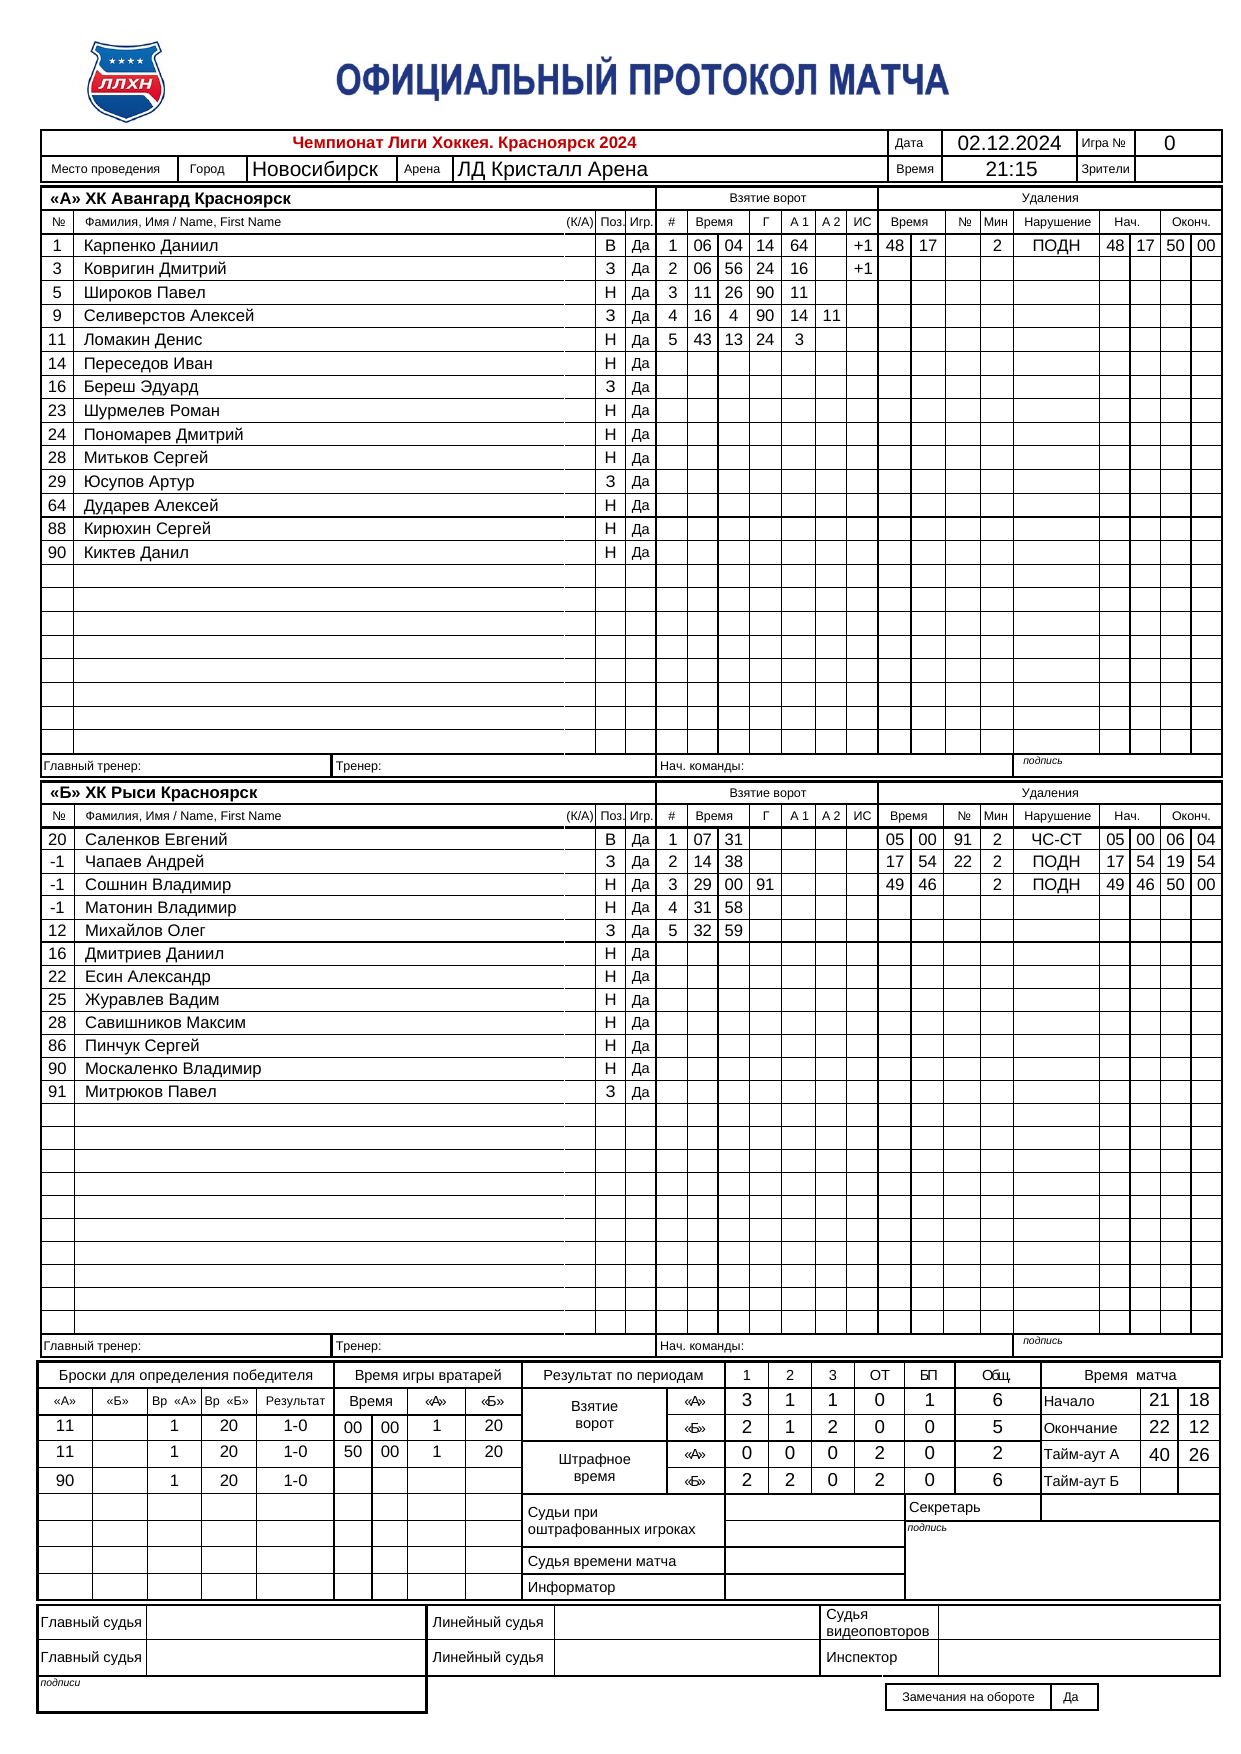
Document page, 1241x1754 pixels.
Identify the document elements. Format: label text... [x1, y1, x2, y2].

table_cell 31 [719, 829, 749, 849]
table_cell [657, 399, 687, 422]
table_cell [565, 1104, 595, 1126]
table_cell [879, 989, 910, 1011]
table_cell [879, 494, 910, 516]
table_cell [879, 565, 910, 587]
table_cell [257, 1521, 333, 1546]
table_cell [1014, 636, 1099, 658]
table_cell 1 [408, 1441, 465, 1467]
table_cell [596, 1127, 625, 1149]
table_cell [1131, 352, 1160, 374]
table_cell [1131, 896, 1160, 918]
table_cell 04 [1192, 829, 1221, 849]
table_cell [719, 966, 749, 987]
table_cell [981, 1219, 1013, 1241]
table_cell [847, 1219, 877, 1241]
table_cell [335, 1574, 371, 1599]
table_cell 26 [1179, 1441, 1219, 1467]
table_cell [912, 494, 945, 516]
table_cell [939, 1606, 1219, 1639]
table_cell [750, 352, 781, 374]
table_cell Журавлев Вадим [75, 989, 564, 1011]
table_cell [1014, 423, 1099, 445]
table_cell [1131, 423, 1160, 445]
table_cell [981, 518, 1013, 540]
table_cell [946, 352, 980, 374]
table_cell [1131, 989, 1160, 1011]
table_cell [726, 1495, 904, 1520]
table_cell [847, 328, 877, 351]
table_cell [1100, 1012, 1129, 1033]
table_cell 00 [1192, 874, 1221, 895]
table_cell [565, 1311, 595, 1333]
table_cell [1161, 1150, 1190, 1172]
table_cell [565, 565, 595, 587]
table_cell Да [626, 541, 655, 564]
table_cell [1192, 1311, 1221, 1333]
table_cell 22 [1141, 1415, 1177, 1440]
table_cell [1100, 494, 1129, 516]
table_cell [946, 470, 980, 493]
table_cell Да [626, 874, 655, 895]
table_cell Нарушение [1014, 211, 1099, 233]
table_cell [912, 399, 945, 422]
table_cell Н [596, 989, 625, 1011]
table_cell [981, 1035, 1013, 1057]
table_cell [373, 1547, 407, 1573]
table_cell [750, 565, 781, 587]
table_cell [782, 376, 815, 398]
table_cell Тайм-аут Б [1042, 1468, 1140, 1493]
table_cell [1100, 1035, 1129, 1057]
table_cell [879, 707, 910, 729]
table_cell [1100, 966, 1129, 987]
table_cell [944, 989, 980, 1011]
table_cell [782, 588, 815, 611]
table_cell [847, 494, 877, 516]
table_cell [719, 588, 749, 611]
table_cell 3 [782, 328, 815, 351]
table_cell [816, 850, 846, 872]
table_cell [1014, 683, 1099, 706]
table_cell 23 [42, 399, 73, 422]
table_cell 2 [769, 1468, 811, 1493]
table_cell [257, 1574, 333, 1599]
table_cell [816, 636, 846, 658]
table_cell [688, 966, 717, 987]
table_cell [1161, 943, 1190, 964]
table_cell 90 [39, 1468, 92, 1493]
table_cell [847, 612, 877, 634]
table_cell [879, 376, 910, 398]
table_cell [816, 257, 846, 280]
table_cell [816, 446, 846, 469]
table_cell [657, 352, 687, 374]
table_cell [719, 1288, 749, 1310]
table_cell [657, 565, 687, 587]
table_cell [912, 281, 945, 303]
table_cell [335, 1468, 371, 1493]
table_cell [816, 235, 846, 256]
table_cell [816, 518, 846, 540]
table_cell [74, 659, 564, 682]
table_cell [257, 1494, 333, 1520]
table_cell [148, 1547, 201, 1573]
table_cell [981, 920, 1013, 941]
table_cell [1131, 328, 1160, 351]
table_cell 5 [657, 328, 687, 351]
table_cell [657, 612, 687, 634]
table_cell 0 [905, 1468, 954, 1493]
table_cell [1014, 1058, 1099, 1079]
table_cell подпись [906, 1522, 1219, 1599]
table_cell [816, 328, 846, 351]
table_cell [946, 612, 980, 634]
table_cell Да [626, 943, 655, 964]
table_cell [750, 541, 781, 564]
table_cell [688, 541, 717, 564]
table_cell [42, 1219, 74, 1241]
table_cell [1192, 1219, 1221, 1241]
table_cell [750, 376, 781, 398]
table_cell [912, 1196, 943, 1218]
table_cell [816, 707, 846, 729]
table_cell [1131, 1242, 1160, 1264]
table_cell [657, 1104, 687, 1126]
table_cell [912, 1219, 943, 1241]
table_cell [42, 683, 73, 706]
table_cell подпись [1014, 755, 1221, 776]
table_cell [688, 943, 717, 964]
table_cell [944, 874, 980, 895]
table_cell [1100, 1058, 1129, 1079]
table_cell [782, 1058, 815, 1079]
table_cell 9 [42, 305, 73, 327]
table_cell [1042, 1495, 1219, 1520]
table_cell [879, 305, 910, 327]
table_cell [626, 1242, 655, 1264]
table_cell [981, 305, 1013, 327]
table_cell [944, 1265, 980, 1287]
table_cell [565, 1242, 595, 1264]
table_cell [847, 470, 877, 493]
table_cell [1161, 518, 1190, 540]
table_cell [847, 565, 877, 587]
table_cell [1014, 470, 1099, 493]
table_cell ПОДН [1014, 874, 1099, 895]
table_cell [565, 1035, 595, 1057]
table_cell [565, 470, 595, 493]
table_cell [912, 565, 945, 587]
table_cell Игр. [626, 805, 655, 826]
table_cell 3 [726, 1389, 768, 1413]
table_cell Нач. [1100, 805, 1160, 826]
table_cell 18 [1179, 1389, 1219, 1413]
table_cell [981, 1058, 1013, 1079]
table_cell Главный судья [39, 1606, 146, 1639]
table_cell [626, 1219, 655, 1241]
table_cell [944, 1150, 980, 1172]
table_cell [657, 1081, 687, 1103]
table_cell [688, 423, 717, 445]
table_cell Киктев Данил [74, 541, 564, 564]
table_cell 1 [905, 1389, 954, 1413]
table_cell [750, 989, 781, 1011]
table_cell [981, 1150, 1013, 1172]
table_cell 50 [1161, 874, 1190, 895]
table_cell [816, 1173, 846, 1195]
table_cell [75, 1219, 564, 1241]
table_cell -1 [42, 896, 74, 918]
table_cell [1014, 1035, 1099, 1057]
table_cell [1100, 1196, 1129, 1218]
table_cell Да [626, 399, 655, 422]
table_cell [981, 1242, 1013, 1264]
table_cell [782, 989, 815, 1011]
table_cell [688, 376, 717, 398]
table_cell [946, 257, 980, 280]
table_header 1 [726, 1363, 768, 1387]
table_cell ИС [847, 211, 877, 233]
table_cell [750, 588, 781, 611]
table_cell [981, 1081, 1013, 1103]
table_cell [1100, 281, 1129, 303]
table_cell [1014, 612, 1099, 634]
table_cell [74, 565, 564, 587]
table_cell [912, 730, 945, 753]
table_cell [565, 588, 595, 611]
table_cell [782, 659, 815, 682]
table_cell [1014, 257, 1099, 280]
table_cell 0 [905, 1442, 954, 1467]
table_cell [1131, 281, 1160, 303]
table_cell [946, 707, 980, 729]
table_cell [596, 1173, 625, 1195]
table_cell [1179, 1468, 1219, 1493]
table_cell [1014, 1311, 1099, 1333]
table_cell [946, 328, 980, 351]
table_cell [1192, 1012, 1221, 1033]
table_cell [944, 1035, 980, 1057]
table_cell [1161, 305, 1190, 327]
table_cell [373, 1468, 407, 1493]
table_cell [1131, 1265, 1160, 1287]
table_cell [42, 1242, 74, 1264]
table_cell [596, 1265, 625, 1287]
table_cell [847, 1196, 877, 1218]
table_cell [596, 1219, 625, 1241]
table_cell 24 [750, 257, 781, 280]
table_cell [148, 1521, 201, 1546]
table_cell 2 [956, 1442, 1040, 1467]
table_cell [912, 966, 943, 987]
table_cell [750, 829, 781, 849]
table_cell [1100, 636, 1129, 658]
table_cell [719, 565, 749, 587]
table_cell А 1 [782, 805, 815, 826]
table_cell 90 [750, 305, 781, 327]
table_cell [1161, 470, 1190, 493]
table_cell [750, 896, 781, 918]
table_cell 2 [981, 850, 1013, 872]
table_cell Михайлов Олег [75, 920, 564, 941]
table_cell [596, 1288, 625, 1310]
table_cell [626, 1104, 655, 1126]
table_cell [1014, 565, 1099, 587]
table_cell [596, 565, 625, 587]
table_cell [1192, 989, 1221, 1011]
table_cell З [596, 376, 625, 398]
table_cell [981, 588, 1013, 611]
table_cell ИС [847, 805, 877, 826]
table_cell [912, 352, 945, 374]
table_cell [1131, 1150, 1160, 1172]
table_cell [565, 850, 595, 872]
table_cell 48 [879, 235, 910, 256]
table_cell [565, 1012, 595, 1033]
table_cell 20 [202, 1416, 256, 1440]
table_cell 0 [812, 1468, 854, 1493]
table_cell [257, 1547, 333, 1573]
table_cell [1131, 683, 1160, 706]
table_cell [147, 1640, 425, 1675]
table_cell 2 [726, 1468, 768, 1493]
table_cell [944, 1127, 980, 1149]
table_cell [148, 1574, 201, 1599]
table_cell [944, 1311, 980, 1333]
table_cell [847, 1081, 877, 1103]
table_cell [944, 1219, 980, 1241]
table_cell [565, 446, 595, 469]
table_cell [565, 707, 595, 729]
table_cell [1192, 518, 1221, 540]
table_cell [879, 896, 910, 918]
table_cell Нарушение [1014, 805, 1099, 826]
table_cell [565, 730, 595, 753]
table_cell [816, 612, 846, 634]
table_cell 1 [148, 1468, 201, 1493]
table_cell 46 [1131, 874, 1160, 895]
table_cell [565, 541, 595, 564]
table_cell [596, 683, 625, 706]
table_cell Да [626, 850, 655, 872]
table_cell [719, 1035, 749, 1057]
table_cell [981, 1288, 1013, 1310]
table_cell «А» [408, 1389, 465, 1413]
table_cell [750, 446, 781, 469]
table_cell 3 [42, 257, 73, 280]
table_cell [816, 281, 846, 303]
table_cell [946, 376, 980, 398]
table_cell [565, 1288, 595, 1310]
table_cell [847, 730, 877, 753]
table_cell [596, 1104, 625, 1126]
table_cell 11 [39, 1416, 92, 1440]
table_cell [565, 1081, 595, 1103]
table_cell 4 [657, 896, 687, 918]
table_cell [912, 423, 945, 445]
table_cell [688, 683, 717, 706]
table_cell [626, 659, 655, 682]
table_cell [912, 612, 945, 634]
table_cell [688, 989, 717, 1011]
table_cell 16 [782, 257, 815, 280]
table_cell [626, 636, 655, 658]
table_cell Нач. команды: [657, 755, 1012, 776]
table_cell [912, 1104, 943, 1126]
table_cell [626, 1265, 655, 1287]
table_cell [373, 1521, 407, 1546]
table_cell 26 [719, 281, 749, 303]
table_cell [688, 446, 717, 469]
table_cell [944, 1288, 980, 1310]
table_cell [408, 1468, 465, 1493]
table_cell [719, 943, 749, 964]
table_cell [719, 541, 749, 564]
table_cell [782, 896, 815, 918]
table_cell [816, 1104, 846, 1126]
table_cell [466, 1574, 521, 1599]
table_cell [847, 1288, 877, 1310]
table_cell [1161, 707, 1190, 729]
table_cell [782, 920, 815, 941]
table_cell [42, 612, 73, 634]
table_cell Время [335, 1389, 407, 1413]
table_cell [565, 235, 595, 256]
table_cell [1131, 612, 1160, 634]
table_cell [944, 943, 980, 964]
table_cell [565, 966, 595, 987]
table_cell [1014, 446, 1099, 469]
table_cell [1192, 281, 1221, 303]
table_cell [1014, 1012, 1099, 1033]
table_cell Москаленко Владимир [75, 1058, 564, 1079]
table_cell 1 [408, 1416, 465, 1440]
table_cell [1192, 376, 1221, 398]
table_header Игра № [1078, 131, 1134, 155]
table_cell [912, 588, 945, 611]
table_cell 38 [719, 850, 749, 872]
table_cell [1161, 1173, 1190, 1195]
table_cell [688, 636, 717, 658]
table_cell [565, 659, 595, 682]
table_cell [816, 1242, 846, 1264]
table_cell [879, 1104, 910, 1126]
table_cell [1014, 399, 1099, 422]
table_cell 29 [42, 470, 73, 493]
table_cell [1014, 1150, 1099, 1172]
table_cell [879, 1219, 910, 1241]
table_cell 17 [912, 235, 945, 256]
table_cell 2 [855, 1442, 904, 1467]
table_cell [1100, 541, 1129, 564]
table_cell 32 [688, 920, 717, 941]
table_cell 5 [657, 920, 687, 941]
table_cell [1161, 989, 1190, 1011]
table_cell 20 [42, 829, 74, 849]
table_cell [657, 659, 687, 682]
table_cell [946, 235, 980, 256]
table_cell 91 [750, 874, 781, 895]
table_cell [946, 565, 980, 587]
table_cell [847, 683, 877, 706]
table_header Замечания на обороте [887, 1685, 1050, 1709]
table_cell [565, 1127, 595, 1149]
table_cell [1014, 1173, 1099, 1195]
table_cell [1100, 1081, 1129, 1103]
table_cell [657, 1265, 687, 1287]
table_cell Матонин Владимир [75, 896, 564, 918]
table_cell [719, 446, 749, 469]
table_cell [719, 423, 749, 445]
table_cell [847, 920, 877, 941]
table_cell [847, 943, 877, 964]
table_cell [847, 541, 877, 564]
table_cell [912, 470, 945, 493]
table_cell [750, 1150, 781, 1172]
table_cell 17 [879, 850, 910, 872]
table_cell 13 [719, 328, 749, 351]
table_cell [816, 1081, 846, 1103]
table_cell «Б» [668, 1415, 724, 1440]
table_cell [1014, 588, 1099, 611]
table_cell 24 [42, 423, 73, 445]
table_cell [1100, 470, 1129, 493]
table_cell [750, 966, 781, 987]
table_cell [879, 1173, 910, 1195]
table_cell [75, 1242, 564, 1264]
table_cell 50 [1161, 235, 1190, 256]
table_cell [657, 423, 687, 445]
table_cell [981, 943, 1013, 964]
table_cell [946, 518, 980, 540]
table_header Взятие ворот [657, 188, 877, 209]
table_cell [879, 1081, 910, 1103]
table_cell [1192, 920, 1221, 941]
table_cell [75, 1288, 564, 1310]
table_cell Начало [1042, 1389, 1140, 1413]
table_cell [93, 1494, 147, 1520]
table_cell [42, 1150, 74, 1172]
table_cell [93, 1547, 147, 1573]
table_cell [1161, 565, 1190, 587]
table_cell 14 [688, 850, 717, 872]
table_cell [1014, 966, 1099, 987]
table_cell 88 [42, 518, 73, 540]
table_cell 2 [812, 1415, 854, 1440]
table_cell [688, 399, 717, 422]
table_cell Время [688, 805, 749, 826]
table_cell 49 [1100, 874, 1129, 895]
table_cell [93, 1441, 147, 1467]
table_cell [1161, 636, 1190, 658]
table_cell [750, 1242, 781, 1264]
table_cell 05 [1100, 829, 1129, 849]
table_cell [688, 1311, 717, 1333]
table_cell Да [626, 966, 655, 987]
table_cell [688, 588, 717, 611]
table_cell 24 [750, 328, 781, 351]
table_cell [1161, 541, 1190, 564]
table_cell [847, 1104, 877, 1126]
table_cell Окончание [1042, 1415, 1140, 1440]
table_cell [1192, 730, 1221, 753]
table_cell [1161, 612, 1190, 634]
table_cell [816, 659, 846, 682]
table_cell [782, 1104, 815, 1126]
table_cell 56 [719, 257, 749, 280]
table_cell [1161, 1058, 1190, 1079]
table_cell Да [626, 376, 655, 398]
table_cell [42, 1196, 74, 1218]
table_cell № [42, 805, 74, 826]
table_cell [1192, 446, 1221, 469]
table_cell (К/А) [565, 805, 595, 826]
table_cell ПОДН [1014, 850, 1099, 872]
table_cell [782, 1150, 815, 1172]
table_cell [750, 1288, 781, 1310]
table_cell [1131, 920, 1160, 941]
table_cell Да [626, 281, 655, 303]
table_cell 00 [373, 1441, 407, 1467]
table_cell [1014, 707, 1099, 729]
table_cell [657, 730, 687, 753]
table_cell [1100, 683, 1129, 706]
table_cell Н [596, 896, 625, 918]
table_cell [466, 1521, 521, 1546]
table_cell Линейный судья [428, 1606, 554, 1639]
table_cell 16 [42, 943, 74, 964]
table_cell [1192, 683, 1221, 706]
table_cell [75, 1311, 564, 1333]
table_cell [688, 1173, 717, 1195]
table_cell [565, 376, 595, 398]
table_cell [657, 588, 687, 611]
table_cell [981, 966, 1013, 987]
table_cell 19 [1161, 850, 1190, 872]
table_cell [1014, 541, 1099, 564]
table_cell [879, 612, 910, 634]
table_cell [816, 588, 846, 611]
table_cell [1161, 1081, 1190, 1103]
table_cell Игр. [626, 211, 655, 233]
table_cell [719, 612, 749, 634]
table_cell [688, 494, 717, 516]
table_cell [981, 1311, 1013, 1333]
table_cell [565, 1173, 595, 1195]
table_cell [1131, 1012, 1160, 1033]
table_cell [565, 305, 595, 327]
table_cell [879, 1012, 910, 1033]
table_cell [74, 588, 564, 611]
table_cell 0 [855, 1389, 904, 1413]
table_cell [688, 1219, 717, 1241]
table_cell [1131, 659, 1160, 682]
table_cell [879, 920, 910, 941]
table_cell Н [596, 1035, 625, 1057]
table_cell Н [596, 352, 625, 374]
table_cell [750, 636, 781, 658]
table_cell [596, 588, 625, 611]
table_cell [719, 730, 749, 753]
table_cell [816, 730, 846, 753]
table_cell [816, 494, 846, 516]
table_cell [657, 1035, 687, 1057]
table_cell 0 [855, 1415, 904, 1440]
table_cell [816, 470, 846, 493]
table_cell [596, 707, 625, 729]
table_cell Юсупов Артур [74, 470, 564, 493]
table_cell [39, 1574, 92, 1599]
table_cell [946, 730, 980, 753]
table_cell [847, 1242, 877, 1264]
table_cell [1161, 1127, 1190, 1149]
table_cell Ковригин Дмитрий [74, 257, 564, 280]
table_cell 07 [688, 829, 717, 849]
table_cell [981, 376, 1013, 398]
table_cell [75, 1265, 564, 1287]
table_cell Время [879, 805, 943, 826]
table_cell [74, 707, 564, 729]
table_cell [847, 896, 877, 918]
table_cell [782, 1311, 815, 1333]
table_cell [1192, 1265, 1221, 1287]
table_cell [565, 281, 595, 303]
table_cell [373, 1574, 407, 1599]
table_cell А 2 [816, 211, 846, 233]
table_cell [944, 1058, 980, 1079]
table_cell [782, 707, 815, 729]
table_cell # [657, 805, 687, 826]
table_cell [688, 1196, 717, 1218]
table_cell [1131, 1058, 1160, 1079]
table_cell 0 [726, 1442, 768, 1467]
table_cell [688, 1127, 717, 1149]
table_cell [1100, 518, 1129, 540]
table_cell 54 [912, 850, 943, 872]
table_cell [816, 683, 846, 706]
table_cell [981, 399, 1013, 422]
table_cell [879, 541, 910, 564]
table_cell [1161, 328, 1190, 351]
table_cell [1192, 943, 1221, 964]
table_cell -1 [42, 850, 74, 872]
table_cell [879, 1265, 910, 1287]
table_cell [816, 352, 846, 374]
table_cell 2 [657, 257, 687, 280]
table_cell [946, 659, 980, 682]
table_cell [1014, 1081, 1099, 1103]
table_cell [1192, 1242, 1221, 1264]
table_cell 0 [905, 1415, 954, 1440]
table_cell Да [626, 328, 655, 351]
table_cell [626, 1150, 655, 1172]
table_cell [1192, 588, 1221, 611]
table_cell [912, 518, 945, 540]
table_cell [74, 636, 564, 658]
table_cell [1100, 1265, 1129, 1287]
table_cell [1192, 1058, 1221, 1079]
table_cell Пинчук Сергей [75, 1035, 564, 1057]
table_cell [1192, 636, 1221, 658]
table_cell 91 [42, 1081, 74, 1103]
table_cell [1100, 1242, 1129, 1264]
table_cell [75, 1196, 564, 1218]
table_cell [719, 399, 749, 422]
table_cell [847, 376, 877, 398]
table_cell 21:15 [943, 157, 1076, 181]
table_cell [1131, 446, 1160, 469]
table_cell [750, 518, 781, 540]
table_cell [750, 850, 781, 872]
table_cell [565, 399, 595, 422]
table_cell [847, 305, 877, 327]
table_cell [626, 730, 655, 753]
table_cell Главный судья [39, 1640, 146, 1675]
table_cell [782, 683, 815, 706]
table_cell 2 [657, 850, 687, 872]
table_header Да [1052, 1685, 1097, 1709]
table_cell [719, 494, 749, 516]
table_cell З [596, 470, 625, 493]
table_cell [1100, 943, 1129, 964]
table_cell [565, 943, 595, 964]
table_cell [1192, 494, 1221, 516]
table_cell [1192, 896, 1221, 918]
table_cell 54 [1192, 850, 1221, 872]
table_cell [1192, 612, 1221, 634]
table_cell [688, 1081, 717, 1103]
table_cell Кирюхин Сергей [74, 518, 564, 540]
table_cell [944, 920, 980, 941]
table_cell [93, 1574, 147, 1599]
table_cell Арена [398, 157, 452, 181]
table_cell 1 [148, 1416, 201, 1440]
table_cell [565, 896, 595, 918]
table_cell [1192, 1035, 1221, 1057]
table_cell [816, 1265, 846, 1287]
table_cell [944, 1104, 980, 1126]
table_cell [1131, 1288, 1160, 1310]
table_cell [946, 683, 980, 706]
table_cell 64 [42, 494, 73, 516]
table_cell [782, 352, 815, 374]
table_cell Дмитриев Даниил [75, 943, 564, 964]
table_cell [912, 446, 945, 469]
table_cell [1014, 659, 1099, 682]
table_cell [1131, 1035, 1160, 1057]
table_cell 06 [688, 235, 717, 256]
table_cell [1100, 305, 1129, 327]
table_cell 31 [688, 896, 717, 918]
table_cell [1100, 1127, 1129, 1149]
table_cell [750, 1012, 781, 1033]
table_cell [944, 1196, 980, 1218]
table_cell Тренер: [333, 1335, 655, 1356]
table_cell 22 [42, 966, 74, 987]
table_cell [1192, 1127, 1221, 1149]
table_cell [1100, 446, 1129, 469]
table_cell [688, 1104, 717, 1126]
table_cell [879, 1288, 910, 1310]
table_cell [42, 588, 73, 611]
table_cell [42, 1311, 74, 1333]
table_cell [565, 423, 595, 445]
table_cell Главный тренер: [42, 755, 330, 776]
table_cell [847, 874, 877, 895]
table_cell Да [626, 470, 655, 493]
table_cell Г [750, 211, 781, 233]
table_cell [1131, 1104, 1160, 1126]
table_cell [42, 1265, 74, 1287]
table_cell [879, 730, 910, 753]
table_cell [946, 446, 980, 469]
table_cell [912, 1311, 943, 1333]
table_cell [466, 1494, 521, 1520]
table_cell [782, 423, 815, 445]
table_cell 06 [688, 257, 717, 280]
table_cell 28 [42, 446, 73, 469]
table_cell Фамилия, Имя / Name, First Name [74, 211, 565, 233]
table_cell [719, 707, 749, 729]
table_cell [719, 376, 749, 398]
table_cell [1161, 659, 1190, 682]
table_cell [1161, 257, 1190, 280]
table_cell [912, 1242, 943, 1264]
table_cell [816, 874, 846, 895]
table_cell [912, 989, 943, 1011]
table_cell [912, 541, 945, 564]
table_cell [1131, 518, 1160, 540]
table_cell [74, 612, 564, 634]
table_cell [719, 636, 749, 658]
table_cell 0 [769, 1442, 811, 1467]
table_cell [782, 966, 815, 987]
table_cell [657, 376, 687, 398]
table_cell [847, 1012, 877, 1033]
table_header Результат по периодам [523, 1363, 724, 1387]
table_cell 12 [1179, 1415, 1219, 1440]
table_cell [657, 1242, 687, 1264]
table_cell [782, 1288, 815, 1310]
table_cell [883, 1677, 1220, 1681]
table_cell Н [596, 1012, 625, 1033]
table_cell Г [750, 805, 781, 826]
table_cell [847, 707, 877, 729]
table_cell [626, 1288, 655, 1310]
table_cell Да [626, 896, 655, 918]
table_cell [75, 1150, 564, 1172]
table_cell Место проведения [42, 157, 177, 181]
table_cell [912, 305, 945, 327]
table_cell [981, 328, 1013, 351]
table_cell [879, 352, 910, 374]
table_cell [816, 1311, 846, 1333]
table_cell Да [626, 257, 655, 280]
table_cell [42, 636, 73, 658]
table_cell [688, 352, 717, 374]
table_cell [944, 1081, 980, 1103]
table_cell [847, 829, 877, 849]
table_cell [1131, 1173, 1160, 1195]
table_cell [946, 423, 980, 445]
table_cell Береш Эдуард [74, 376, 564, 398]
table_cell 4 [719, 305, 749, 327]
table_cell «А» [668, 1389, 724, 1413]
table_cell [719, 659, 749, 682]
table_cell [750, 1173, 781, 1195]
table_cell [847, 1311, 877, 1333]
table_cell [782, 470, 815, 493]
table_cell 28 [42, 1012, 74, 1033]
table_cell [879, 328, 910, 351]
table_cell [466, 1547, 521, 1573]
table_cell [565, 636, 595, 658]
table_cell [847, 446, 877, 469]
table_cell [688, 1012, 717, 1033]
table_cell 1 [148, 1441, 201, 1467]
table_cell [782, 1219, 815, 1241]
table_cell [847, 281, 877, 303]
table_cell Информатор [523, 1575, 724, 1599]
table_cell [39, 1494, 92, 1520]
table_cell [466, 1468, 521, 1493]
table_cell [782, 518, 815, 540]
table_cell [1100, 399, 1129, 422]
table_cell Нач. [1100, 211, 1160, 233]
table_cell [847, 1265, 877, 1287]
picture [5, 28, 1179, 129]
table_cell [565, 1058, 595, 1079]
table_cell [912, 920, 943, 941]
table_cell 2 [981, 829, 1013, 849]
table_cell [1100, 989, 1129, 1011]
table_cell [981, 470, 1013, 493]
table_cell [1141, 1468, 1177, 1493]
table_cell [879, 423, 910, 445]
table_cell [565, 920, 595, 941]
table_cell [981, 352, 1013, 374]
table_cell [719, 1173, 749, 1195]
table_cell [750, 1127, 781, 1149]
table_cell [1014, 1288, 1099, 1310]
table_cell [1100, 328, 1129, 351]
table_cell [981, 423, 1013, 445]
table_cell [879, 1311, 910, 1333]
table_cell [912, 1150, 943, 1172]
table_cell [1192, 352, 1221, 374]
table_cell [750, 470, 781, 493]
table_cell [912, 683, 945, 706]
table_cell [1161, 494, 1190, 516]
table_cell 00 [912, 829, 943, 849]
table_cell Да [626, 518, 655, 540]
table_cell [912, 896, 943, 918]
table_cell 16 [688, 305, 717, 327]
table_cell Н [596, 281, 625, 303]
table_cell [816, 541, 846, 564]
table_cell [688, 612, 717, 634]
table_cell [657, 1196, 687, 1218]
table_cell [1161, 1012, 1190, 1033]
table_cell 3 [657, 874, 687, 895]
table_cell [750, 1058, 781, 1079]
table_cell 64 [782, 235, 815, 256]
table_cell [726, 1521, 904, 1546]
table_cell З [596, 305, 625, 327]
table_cell 16 [42, 376, 73, 398]
table_cell [750, 659, 781, 682]
table_cell [1014, 943, 1099, 964]
table_cell [847, 1035, 877, 1057]
table_cell [912, 943, 943, 964]
table_cell [565, 989, 595, 1011]
table_cell [1131, 1219, 1160, 1241]
table_cell [946, 399, 980, 422]
table_cell [1192, 257, 1221, 280]
table_cell 12 [42, 920, 74, 941]
table_cell [1161, 1288, 1190, 1310]
table_cell 90 [42, 541, 73, 564]
table_cell [657, 1012, 687, 1033]
table_cell [750, 707, 781, 729]
table_cell 00 [335, 1416, 371, 1440]
table_cell [657, 683, 687, 706]
table_cell 6 [956, 1389, 1040, 1413]
table_cell [782, 636, 815, 658]
table_cell [626, 1173, 655, 1195]
table_cell Широков Павел [74, 281, 564, 303]
table_cell [688, 1265, 717, 1287]
table_cell [782, 1196, 815, 1218]
table_cell [1161, 588, 1190, 611]
table_cell [565, 518, 595, 540]
table_cell [879, 399, 910, 422]
table_cell 00 [373, 1416, 407, 1440]
table_cell 1-0 [257, 1441, 333, 1467]
table_cell [981, 896, 1013, 918]
table_cell [879, 1150, 910, 1172]
table_cell [981, 494, 1013, 516]
table_cell Н [596, 966, 625, 987]
table_cell [782, 1265, 815, 1287]
table_cell [847, 518, 877, 540]
table_cell 1-0 [257, 1416, 333, 1440]
table_cell Зрители [1078, 157, 1134, 181]
table_cell [782, 399, 815, 422]
table_cell 1 [812, 1389, 854, 1413]
table_cell 86 [42, 1035, 74, 1057]
table_cell [596, 1242, 625, 1264]
table_cell 1 [42, 235, 73, 256]
table_cell В [596, 235, 625, 256]
table_cell [565, 1150, 595, 1172]
table_cell [688, 730, 717, 753]
table_cell [565, 612, 595, 634]
table_cell А 2 [816, 805, 846, 826]
table_cell [1131, 565, 1160, 587]
table_cell 25 [42, 989, 74, 1011]
table_cell [1161, 1035, 1190, 1057]
table_cell [1161, 281, 1190, 303]
table_cell [1161, 1219, 1190, 1241]
table_cell № [944, 805, 980, 826]
table_cell [912, 1288, 943, 1310]
table_cell [555, 1606, 819, 1639]
table_cell [596, 1150, 625, 1172]
table_cell [1131, 541, 1160, 564]
table_cell 29 [688, 874, 717, 895]
table_header 0 [1136, 131, 1221, 155]
table_cell 1 [657, 235, 687, 256]
table_cell [688, 518, 717, 540]
table_cell [657, 1058, 687, 1079]
table_cell [750, 1081, 781, 1103]
table_cell [782, 446, 815, 469]
table_cell [816, 943, 846, 964]
table_cell 11 [816, 305, 846, 327]
table_cell [879, 257, 910, 280]
table_cell [1192, 1196, 1221, 1218]
table_cell [782, 730, 815, 753]
table_cell [750, 1265, 781, 1287]
table_cell [816, 1219, 846, 1241]
table_cell Фамилия, Имя / Name, First Name [75, 805, 565, 826]
table_cell [879, 683, 910, 706]
table_cell [944, 966, 980, 987]
table_cell [944, 1173, 980, 1195]
table_cell [408, 1521, 465, 1546]
table_cell 14 [42, 352, 73, 374]
table_cell [42, 730, 73, 753]
table_cell Штрафное время [523, 1442, 666, 1493]
table_cell [565, 494, 595, 516]
table_cell [1192, 1104, 1221, 1126]
table_cell 48 [1100, 235, 1129, 256]
table_header Общ. [956, 1363, 1040, 1387]
table_cell Ломакин Денис [74, 328, 564, 351]
table_cell [939, 1640, 1219, 1675]
table_cell [1131, 1311, 1160, 1333]
table_cell З [596, 850, 625, 872]
table_cell [1192, 399, 1221, 422]
table_cell 14 [782, 305, 815, 327]
table_cell 00 [1131, 829, 1160, 849]
table_cell [1100, 659, 1129, 682]
table_cell [335, 1521, 371, 1546]
table_cell [202, 1494, 256, 1520]
table_cell [1100, 588, 1129, 611]
table_cell [1014, 1104, 1099, 1126]
table_cell Н [596, 328, 625, 351]
table_cell [816, 896, 846, 918]
table_cell [981, 1127, 1013, 1149]
table_cell [42, 565, 73, 587]
table_cell А 1 [782, 211, 815, 233]
table_cell Сошнин Владимир [75, 874, 564, 895]
table_cell Линейный судья [428, 1640, 554, 1675]
table_cell [1161, 1196, 1190, 1218]
table_cell 11 [39, 1441, 92, 1467]
table_cell [42, 707, 73, 729]
table_cell [1131, 1127, 1160, 1149]
table_cell [1014, 376, 1099, 398]
table_cell [75, 1104, 564, 1126]
table_cell [596, 612, 625, 634]
table_cell [373, 1494, 407, 1520]
table_cell [335, 1547, 371, 1573]
table_cell [816, 423, 846, 445]
table_cell [879, 1035, 910, 1057]
table_cell Оконч. [1161, 211, 1221, 233]
table_cell Пономарев Дмитрий [74, 423, 564, 445]
table_cell [719, 1127, 749, 1149]
table_cell [719, 518, 749, 540]
table_cell Главный тренер: [42, 1335, 330, 1356]
table_cell [816, 565, 846, 587]
table_cell [1192, 423, 1221, 445]
table_cell [1192, 1173, 1221, 1195]
table_cell Да [626, 829, 655, 849]
table_cell [596, 636, 625, 658]
table_cell 2 [981, 874, 1013, 895]
table_cell [657, 1219, 687, 1241]
table_cell ПОДН [1014, 235, 1099, 256]
table_cell [847, 423, 877, 445]
table_cell [1161, 352, 1190, 374]
table_cell [596, 1196, 625, 1218]
table_cell Да [626, 423, 655, 445]
table_cell [1131, 470, 1160, 493]
table_cell [879, 446, 910, 469]
table_cell [782, 494, 815, 516]
table_cell [1131, 588, 1160, 611]
table_cell Нач. команды: [657, 1335, 1012, 1356]
table_cell [1192, 1081, 1221, 1103]
table_cell [1161, 1311, 1190, 1333]
table_header БП [905, 1363, 954, 1387]
table_cell [657, 989, 687, 1011]
table_cell [816, 1035, 846, 1057]
table_cell Судья времени матча [523, 1548, 724, 1573]
table_cell [782, 1127, 815, 1149]
table_cell «А» [39, 1389, 92, 1413]
table_cell [688, 565, 717, 587]
table_cell 1 [769, 1415, 811, 1440]
table_cell Взятие ворот [523, 1389, 666, 1440]
table_cell 90 [750, 281, 781, 303]
table_cell [1100, 1288, 1129, 1310]
table_cell [719, 1242, 749, 1264]
table_cell (К/А) [565, 211, 595, 233]
table_cell [1100, 730, 1129, 753]
table_cell [626, 707, 655, 729]
table_cell [750, 730, 781, 753]
table_cell [946, 588, 980, 611]
table_cell [555, 1640, 819, 1675]
table_cell 00 [1192, 235, 1221, 256]
table_cell [1100, 1219, 1129, 1241]
table_cell З [596, 257, 625, 280]
table_header Время игры вратарей [335, 1363, 521, 1387]
table_cell [981, 612, 1013, 634]
table_cell [782, 1081, 815, 1103]
table_cell [946, 281, 980, 303]
table_cell [981, 446, 1013, 469]
table_cell Н [596, 446, 625, 469]
table_cell [847, 588, 877, 611]
table_cell [946, 541, 980, 564]
table_cell Секретарь [906, 1495, 1040, 1520]
table_cell [847, 1173, 877, 1195]
table_cell 91 [944, 829, 980, 849]
table_cell [1192, 565, 1221, 587]
table_cell [1131, 636, 1160, 658]
table_cell [719, 470, 749, 493]
table_cell [1100, 896, 1129, 918]
table_header Удаления [879, 783, 1221, 803]
table_cell [719, 352, 749, 374]
table_cell [1100, 565, 1129, 587]
table_cell 05 [879, 829, 910, 849]
table_cell [1100, 423, 1129, 445]
table_cell [565, 352, 595, 374]
table_cell [657, 1173, 687, 1195]
table_cell 17 [1131, 235, 1160, 256]
table_cell [408, 1574, 465, 1599]
table_cell [879, 966, 910, 987]
table_cell [816, 1150, 846, 1172]
table_cell Тайм-аут А [1042, 1441, 1140, 1467]
table_cell [879, 1196, 910, 1218]
table_cell [750, 494, 781, 516]
table_cell Да [626, 1058, 655, 1079]
table_cell [1100, 352, 1129, 374]
table_cell [719, 1058, 749, 1079]
table_cell [1100, 1150, 1129, 1172]
table_cell [688, 1242, 717, 1264]
table_header 2 [769, 1363, 811, 1387]
table_cell [879, 636, 910, 658]
table_cell [39, 1521, 92, 1546]
table_cell -1 [42, 874, 74, 895]
table_cell [719, 1012, 749, 1033]
table_cell [1161, 920, 1190, 941]
table_header ОТ [855, 1363, 904, 1387]
table_cell ЛД Кристалл Арена [454, 157, 887, 181]
table_cell [816, 989, 846, 1011]
table_cell [847, 352, 877, 374]
table_cell [719, 1081, 749, 1103]
table_cell [981, 683, 1013, 706]
table_cell [816, 376, 846, 398]
table_cell [719, 683, 749, 706]
table_cell [750, 423, 781, 445]
table_cell [1161, 1104, 1190, 1126]
table_cell Город [179, 157, 246, 181]
table_cell Да [626, 989, 655, 1011]
table_cell [719, 989, 749, 1011]
table_cell [912, 1081, 943, 1103]
table_cell [1014, 518, 1099, 540]
table_cell Да [626, 352, 655, 374]
table_cell [782, 874, 815, 895]
table_cell 20 [466, 1416, 521, 1440]
table_cell Да [626, 1012, 655, 1033]
table_cell [1161, 423, 1190, 445]
table_cell [565, 328, 595, 351]
table_cell [565, 1196, 595, 1218]
table_cell Да [626, 235, 655, 256]
table_cell [981, 1012, 1013, 1033]
table_cell Н [596, 541, 625, 564]
table_cell [1131, 1081, 1160, 1103]
table_cell 50 [335, 1441, 371, 1467]
table_cell 2 [855, 1468, 904, 1493]
table_cell [148, 1494, 201, 1520]
table_cell Мин [981, 211, 1013, 233]
table_cell 22 [944, 850, 980, 872]
table_cell [1161, 730, 1190, 753]
table_cell [1100, 920, 1129, 941]
table_cell Да [626, 494, 655, 516]
table_cell +1 [847, 235, 877, 256]
table_cell № [42, 211, 73, 233]
table_cell 43 [688, 328, 717, 351]
table_cell [565, 874, 595, 895]
table_cell [1100, 257, 1129, 280]
table_cell Савишников Максим [75, 1012, 564, 1033]
table_cell Н [596, 494, 625, 516]
table_cell [565, 257, 595, 280]
table_cell Вр «А» [148, 1389, 201, 1413]
table_cell [912, 1265, 943, 1287]
table_cell [1192, 541, 1221, 564]
table_cell [657, 636, 687, 658]
table_header Чемпионат Лиги Хоккея. Красноярск 2024 [42, 131, 887, 155]
table_cell [1100, 1311, 1129, 1333]
table_cell Оконч. [1161, 805, 1221, 826]
table_cell [879, 281, 910, 303]
table_cell Судьи при оштрафованных игроках [523, 1495, 724, 1546]
table_header Время матча [1042, 1363, 1219, 1387]
table_cell [750, 1104, 781, 1126]
table_cell [688, 1150, 717, 1172]
table_cell 11 [688, 281, 717, 303]
table_cell 11 [42, 328, 73, 351]
table_header Удаления [879, 188, 1221, 209]
table_cell 00 [719, 874, 749, 895]
table_cell [1100, 612, 1129, 634]
table_cell 90 [42, 1058, 74, 1079]
table_cell 59 [719, 920, 749, 941]
table_cell 6 [956, 1468, 1040, 1493]
table_cell [782, 1012, 815, 1033]
table_cell [1014, 494, 1099, 516]
table_cell [657, 1127, 687, 1149]
table_cell З [596, 1081, 625, 1103]
table_cell [912, 376, 945, 398]
table_cell [1014, 281, 1099, 303]
table_cell [1161, 683, 1190, 706]
table_cell [782, 565, 815, 587]
table_cell [944, 1242, 980, 1264]
table_cell [879, 659, 910, 682]
table_cell [879, 588, 910, 611]
table_cell [657, 470, 687, 493]
table_cell «Б » [466, 1389, 521, 1413]
table_cell [657, 1288, 687, 1310]
table_cell [719, 1104, 749, 1126]
table_cell [688, 707, 717, 729]
table_cell [816, 920, 846, 941]
table_cell [816, 1196, 846, 1218]
table_cell подпись [1014, 1335, 1221, 1356]
table_cell [75, 1127, 564, 1149]
table_cell Да [626, 446, 655, 469]
table_cell [1131, 305, 1160, 327]
table_cell [1131, 399, 1160, 422]
table_cell [719, 1219, 749, 1241]
table_cell [688, 659, 717, 682]
table_cell 5 [956, 1415, 1040, 1440]
table_cell [1100, 376, 1129, 398]
table_cell [1192, 305, 1221, 327]
table_cell 1-0 [257, 1468, 333, 1493]
table_cell [1014, 920, 1099, 941]
table_cell [879, 1242, 910, 1264]
table_cell [816, 1058, 846, 1079]
table_cell [1161, 1242, 1190, 1264]
table_cell [626, 1196, 655, 1218]
table_cell [782, 1173, 815, 1195]
table_cell [847, 1058, 877, 1079]
table_cell Вр «Б» [202, 1389, 256, 1413]
table_cell [782, 943, 815, 964]
table_cell 4 [657, 305, 687, 327]
table_cell [596, 1311, 625, 1333]
table_cell Поз. [596, 211, 625, 233]
table_cell [981, 989, 1013, 1011]
table_cell [75, 1173, 564, 1195]
table_cell [782, 612, 815, 634]
table_cell [93, 1521, 147, 1546]
table_cell 54 [1131, 850, 1160, 872]
table_cell 3 [657, 281, 687, 303]
table_cell [981, 1196, 1013, 1218]
table_cell [782, 850, 815, 872]
table_cell [657, 446, 687, 469]
table_cell [816, 829, 846, 849]
table_cell [428, 1677, 882, 1711]
table_cell [688, 1058, 717, 1079]
table_cell Мин [981, 805, 1013, 826]
table_cell Время [889, 157, 941, 181]
table_cell [981, 636, 1013, 658]
table_cell [847, 966, 877, 987]
table_cell [657, 518, 687, 540]
table_cell 2 [981, 235, 1013, 256]
table_header Дата [889, 131, 941, 155]
table_cell [1100, 1173, 1129, 1195]
table_cell [1014, 989, 1099, 1011]
table_cell [657, 541, 687, 564]
table_cell [750, 1196, 781, 1218]
table_cell Инспектор [821, 1640, 938, 1675]
table_cell [42, 1104, 74, 1126]
table_cell [750, 399, 781, 422]
table_cell [565, 829, 595, 849]
table_cell [1192, 1288, 1221, 1310]
table_cell [657, 1150, 687, 1172]
table_cell В [596, 829, 625, 849]
table_cell [1161, 896, 1190, 918]
table_cell [981, 1173, 1013, 1195]
table_cell [1161, 1265, 1190, 1287]
table_cell № [946, 211, 980, 233]
table_cell [657, 943, 687, 964]
table_cell [1192, 707, 1221, 729]
table_cell Саленков Евгений [75, 829, 564, 849]
table_cell [879, 470, 910, 493]
table_cell [1014, 1219, 1099, 1241]
table_cell Селиверстов Алексей [74, 305, 564, 327]
table_cell Да [626, 1081, 655, 1103]
table_cell [688, 1288, 717, 1310]
table_cell [565, 1219, 595, 1241]
table_cell [912, 1058, 943, 1079]
table_cell [1014, 730, 1099, 753]
table_cell [782, 1242, 815, 1264]
table_cell [981, 565, 1013, 587]
table_cell [657, 1311, 687, 1333]
table_cell 21 [1141, 1389, 1177, 1413]
table_cell 04 [719, 235, 749, 256]
table_cell 20 [202, 1441, 256, 1467]
table_cell З [596, 920, 625, 941]
table_header Взятие ворот [657, 783, 877, 803]
table_cell [1014, 1127, 1099, 1149]
table_header «Б» ХК Рыси Красноярск [42, 783, 655, 803]
table_cell Есин Александр [75, 966, 564, 987]
table_cell Да [626, 1035, 655, 1057]
table_cell ЧС-СТ [1014, 829, 1099, 849]
table_cell [1014, 1242, 1099, 1264]
table_cell [847, 850, 877, 872]
table_cell [565, 1265, 595, 1287]
table_cell 14 [750, 235, 781, 256]
table_cell [981, 707, 1013, 729]
table_cell [750, 920, 781, 941]
table_cell [719, 1150, 749, 1172]
table_cell «Б» [668, 1468, 724, 1493]
table_cell [42, 1173, 74, 1195]
table_cell 5 [42, 281, 73, 303]
table_cell Время [879, 211, 945, 233]
table_cell [912, 1127, 943, 1149]
table_cell [946, 636, 980, 658]
table_cell [565, 683, 595, 706]
table_cell Н [596, 518, 625, 540]
table_cell [981, 1265, 1013, 1287]
table_cell [626, 1127, 655, 1149]
table_cell [1131, 966, 1160, 987]
table_cell [1161, 966, 1190, 987]
table_cell [981, 257, 1013, 280]
table_cell [688, 470, 717, 493]
table_cell [596, 730, 625, 753]
table_cell [626, 588, 655, 611]
table_cell [847, 659, 877, 682]
table_cell [1161, 376, 1190, 398]
table_cell [981, 281, 1013, 303]
table_cell [1136, 157, 1221, 181]
table_cell [657, 707, 687, 729]
table_cell [912, 328, 945, 351]
table_cell [750, 1311, 781, 1333]
table_cell 40 [1141, 1441, 1177, 1467]
table_cell [719, 1311, 749, 1333]
table_cell [816, 399, 846, 422]
table_cell Результат [257, 1389, 333, 1413]
table_cell Н [596, 1058, 625, 1079]
table_cell [657, 494, 687, 516]
table_cell [981, 659, 1013, 682]
table_cell [847, 989, 877, 1011]
table_cell [1014, 1196, 1099, 1218]
table_cell [408, 1494, 465, 1520]
table_cell [1131, 943, 1160, 964]
table_cell [1014, 352, 1099, 374]
table_cell # [657, 211, 687, 233]
table_cell [596, 659, 625, 682]
table_cell 11 [782, 281, 815, 303]
table_cell [688, 1035, 717, 1057]
table_cell [879, 943, 910, 964]
table_cell [1014, 328, 1099, 351]
table_cell [1100, 707, 1129, 729]
table_cell [847, 1127, 877, 1149]
table_cell [847, 1150, 877, 1172]
table_cell 2 [726, 1415, 768, 1440]
table_cell [93, 1416, 147, 1440]
table_header Броски для определения победителя [39, 1363, 333, 1387]
table_cell [750, 1035, 781, 1057]
table_cell [879, 1127, 910, 1149]
table_cell 20 [466, 1441, 521, 1467]
table_cell 20 [202, 1468, 256, 1493]
table_cell Время [688, 211, 749, 233]
table_cell 46 [912, 874, 943, 895]
table_cell [750, 1219, 781, 1241]
table_cell [1014, 305, 1099, 327]
table_cell [782, 829, 815, 849]
table_cell «Б» [93, 1389, 147, 1413]
table_cell [912, 707, 945, 729]
table_cell [816, 966, 846, 987]
table_cell [1161, 399, 1190, 422]
table_cell 58 [719, 896, 749, 918]
table_cell [93, 1468, 147, 1493]
table_cell [726, 1575, 904, 1599]
table_cell [1192, 1150, 1221, 1172]
table_cell [816, 1127, 846, 1149]
table_cell [42, 659, 73, 682]
table_cell Н [596, 943, 625, 964]
table_cell Новосибирск [248, 157, 396, 181]
table_cell [847, 399, 877, 422]
table_cell [719, 1265, 749, 1287]
table_cell [1099, 1682, 1220, 1711]
table_cell [782, 1035, 815, 1057]
table_cell [1192, 659, 1221, 682]
table_cell Чапаев Андрей [75, 850, 564, 872]
table_cell Карпенко Даниил [74, 235, 564, 256]
table_cell [946, 494, 980, 516]
table_cell [626, 683, 655, 706]
table_cell 0 [812, 1442, 854, 1467]
table_cell 1 [657, 829, 687, 849]
table_cell [912, 659, 945, 682]
table_cell [981, 1104, 1013, 1126]
table_cell [879, 518, 910, 540]
table_cell подписи [39, 1677, 425, 1711]
table_cell [39, 1547, 92, 1573]
table_cell Тренер: [333, 755, 655, 776]
table_cell 17 [1100, 850, 1129, 872]
table_cell Н [596, 423, 625, 445]
table_cell [1131, 707, 1160, 729]
table_cell [750, 683, 781, 706]
table_cell [42, 1288, 74, 1310]
table_cell [726, 1548, 904, 1573]
table_cell +1 [847, 257, 877, 280]
table_cell [202, 1521, 256, 1546]
table_cell [981, 541, 1013, 564]
table_cell [782, 541, 815, 564]
table_cell [981, 730, 1013, 753]
table_cell [912, 1173, 943, 1195]
table_cell Митрюков Павел [75, 1081, 564, 1103]
table_cell [74, 683, 564, 706]
table_cell [847, 636, 877, 658]
table_cell [202, 1574, 256, 1599]
table_cell Да [626, 305, 655, 327]
table_cell [816, 1012, 846, 1033]
table_cell [719, 1196, 749, 1218]
table_cell [1192, 470, 1221, 493]
table_cell [147, 1606, 425, 1639]
table_cell [657, 966, 687, 987]
table_cell [750, 612, 781, 634]
table_cell [1014, 896, 1099, 918]
table_cell [42, 1127, 74, 1149]
table_cell 06 [1161, 829, 1190, 849]
table_cell [912, 1012, 943, 1033]
table_header 3 [812, 1363, 854, 1387]
table_header «А» ХК Авангард Красноярск [42, 188, 655, 209]
table_cell [750, 943, 781, 964]
table_cell [1161, 446, 1190, 469]
table_cell Дударев Алексей [74, 494, 564, 516]
table_cell [626, 565, 655, 587]
table_cell [946, 305, 980, 327]
table_cell [912, 257, 945, 280]
table_cell [1131, 257, 1160, 280]
table_cell Судья видеоповторов [821, 1606, 938, 1639]
table_cell Митьков Сергей [74, 446, 564, 469]
table_cell [816, 1288, 846, 1310]
table_cell [1131, 1196, 1160, 1218]
table_cell [1192, 966, 1221, 987]
table_cell Поз. [596, 805, 625, 826]
table_cell Н [596, 874, 625, 895]
table_cell [1131, 494, 1160, 516]
table_cell «А» [668, 1442, 724, 1467]
table_cell Н [596, 399, 625, 422]
table_cell [74, 730, 564, 753]
table_cell Шурмелев Роман [74, 399, 564, 422]
table_cell 49 [879, 874, 910, 895]
table_cell [1131, 376, 1160, 398]
table_cell [944, 896, 980, 918]
table_cell [1014, 1265, 1099, 1287]
table_cell Да [626, 920, 655, 941]
table_cell [912, 1035, 943, 1057]
table_cell [1192, 328, 1221, 351]
table_cell [626, 612, 655, 634]
table_cell [879, 1058, 910, 1079]
table_cell [335, 1494, 371, 1520]
table_cell [408, 1547, 465, 1573]
table_cell [626, 1311, 655, 1333]
table_cell [1100, 1104, 1129, 1126]
table_cell [912, 636, 945, 658]
table_cell [944, 1012, 980, 1033]
table_cell 1 [769, 1389, 811, 1413]
table_header 02.12.2024 [943, 131, 1076, 155]
table_cell Переседов Иван [74, 352, 564, 374]
table_cell [1131, 730, 1160, 753]
table_cell [202, 1547, 256, 1573]
